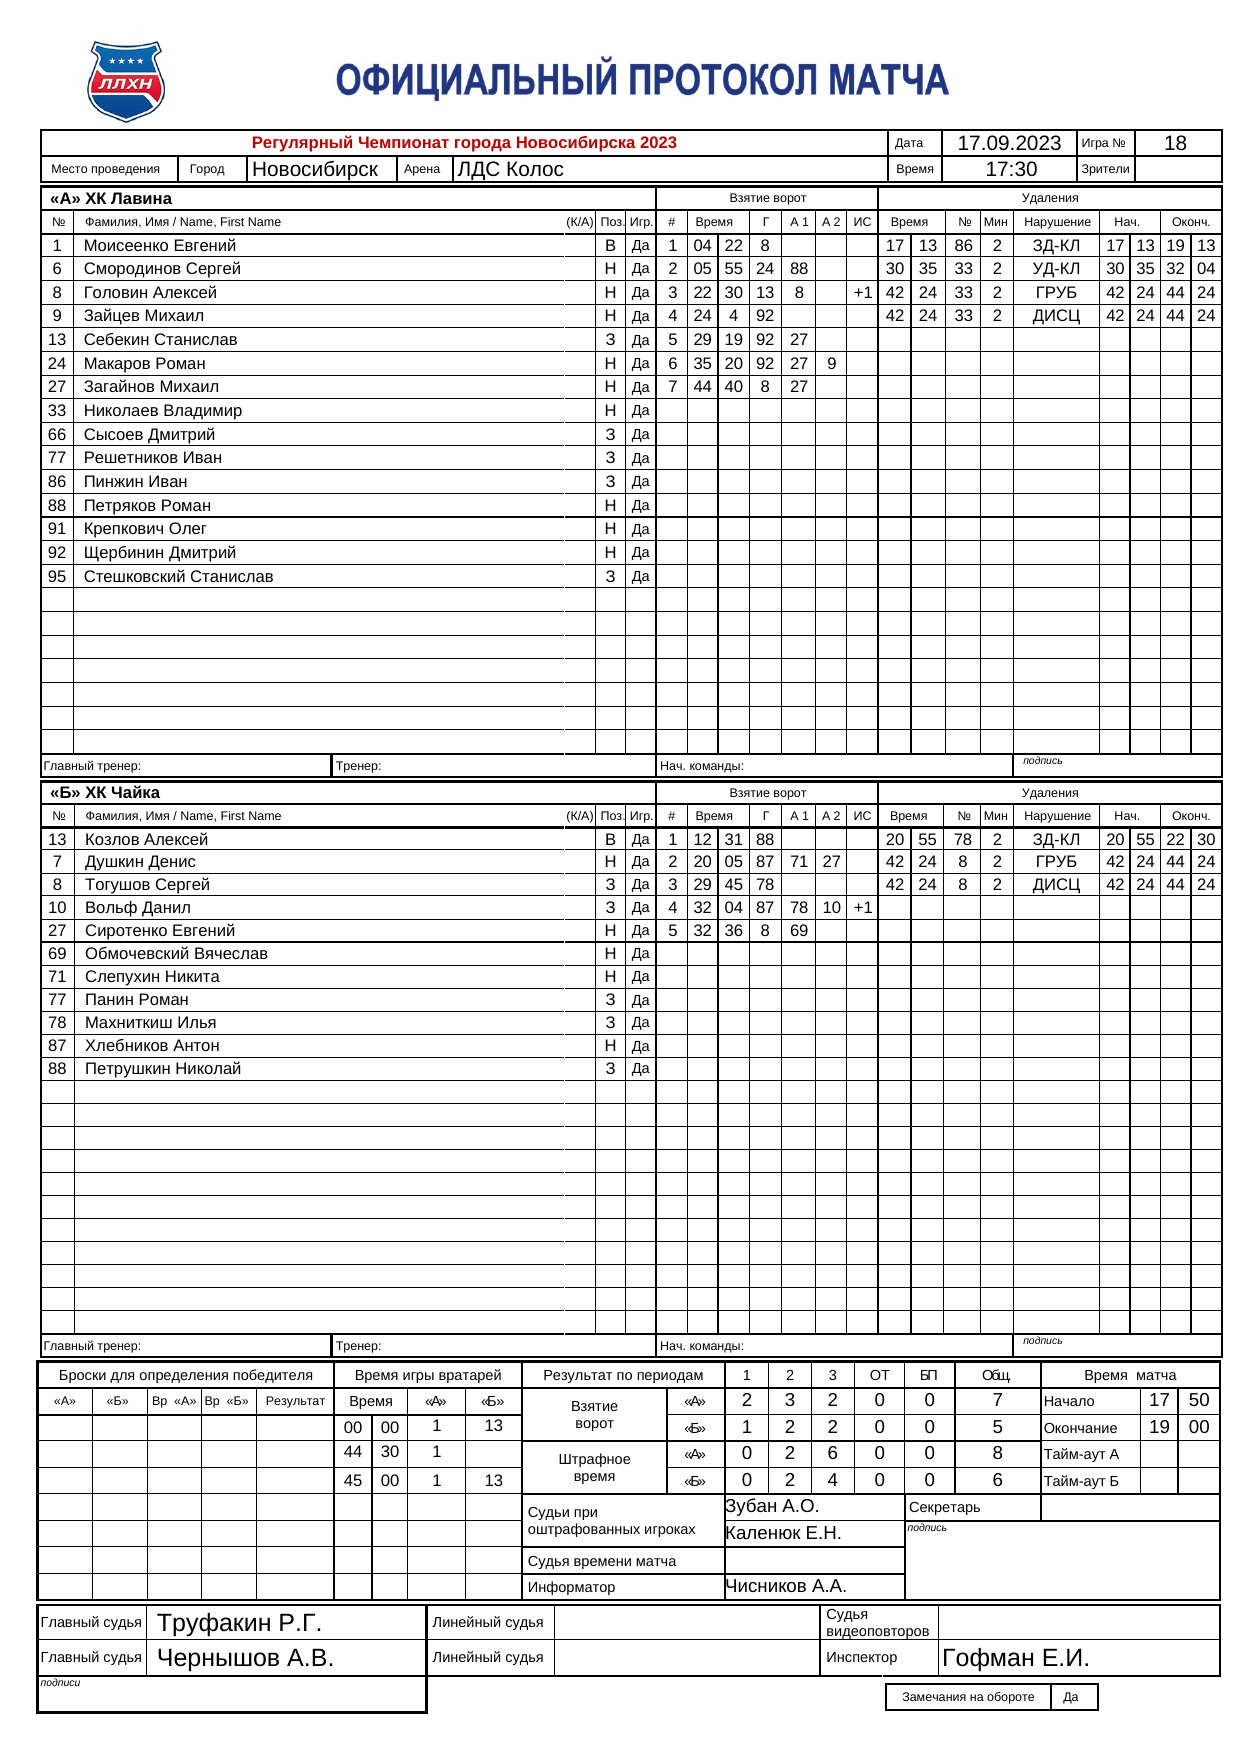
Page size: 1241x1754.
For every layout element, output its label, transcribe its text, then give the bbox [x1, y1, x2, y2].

table_cell [1131, 683, 1160, 706]
table_cell Секретарь [906, 1495, 1040, 1520]
table_cell 24 [912, 281, 945, 303]
table_cell [688, 1058, 717, 1079]
table_cell [782, 874, 815, 895]
table_cell [657, 1104, 687, 1126]
table_cell [688, 612, 717, 634]
table_cell [912, 1242, 943, 1264]
table_header Дата [889, 131, 941, 155]
table_cell Да [626, 399, 655, 422]
table_cell [428, 1677, 882, 1711]
table_cell [39, 1416, 92, 1440]
table_cell [657, 707, 687, 729]
table_cell Да [626, 235, 655, 256]
table_cell 92 [750, 352, 781, 374]
table_cell 42 [879, 874, 910, 895]
table_header ОТ [855, 1363, 904, 1387]
table_cell [912, 588, 945, 611]
table_cell [946, 683, 980, 706]
table_cell [657, 518, 687, 540]
table_header Удаления [879, 783, 1221, 803]
table_cell [596, 1150, 625, 1172]
table_cell [1131, 989, 1160, 1011]
table_cell [847, 376, 877, 398]
table_cell В [596, 235, 625, 256]
table_cell [946, 352, 980, 374]
table_cell 8 [42, 874, 74, 895]
table_cell [847, 659, 877, 682]
table_cell 8 [750, 920, 781, 941]
table_cell [565, 707, 595, 729]
table_cell Моисеенко Евгений [74, 235, 564, 256]
table_cell [565, 518, 595, 540]
table_cell 40 [719, 376, 749, 398]
table_cell [1014, 399, 1099, 422]
table_cell [816, 235, 846, 256]
table_cell [816, 1173, 846, 1195]
table_cell [626, 636, 655, 658]
table_cell [816, 328, 846, 351]
table_cell [565, 1035, 595, 1057]
table_cell [1014, 352, 1099, 374]
table_cell [944, 896, 980, 918]
table_cell № [42, 805, 74, 826]
table_cell [847, 707, 877, 729]
table_cell [847, 966, 877, 987]
table_cell [847, 494, 877, 516]
table_cell [912, 730, 945, 753]
table_cell (К/А) [565, 805, 595, 826]
table_cell 27 [42, 376, 73, 398]
table_cell [782, 565, 815, 587]
table_cell 36 [719, 920, 749, 941]
table_cell [750, 1058, 781, 1079]
table_cell [847, 470, 877, 493]
table_cell 30 [373, 1441, 407, 1467]
table_cell [1161, 1104, 1190, 1126]
table_cell 1 [42, 235, 73, 256]
table_cell [879, 1242, 910, 1264]
table_cell 6 [812, 1442, 854, 1467]
table_cell [1161, 328, 1190, 351]
table_cell 32 [688, 920, 717, 941]
table_cell [946, 636, 980, 658]
table_cell [750, 1150, 781, 1172]
table_cell [750, 446, 781, 469]
table_cell [688, 636, 717, 658]
table_cell Да [626, 470, 655, 493]
table_cell Н [596, 850, 625, 872]
table_cell «Б » [466, 1389, 521, 1413]
table_cell Судьи при оштрафованных игроках [523, 1495, 724, 1546]
table_cell Да [626, 257, 655, 280]
table_cell 10 [42, 896, 74, 918]
table_cell 87 [750, 896, 781, 918]
table_cell [879, 1081, 910, 1103]
table_cell [719, 1288, 749, 1310]
table_cell Штрафное время [523, 1442, 666, 1493]
table_cell [944, 1242, 980, 1264]
table_cell [565, 920, 595, 941]
table_cell 92 [42, 541, 73, 564]
table_cell Тогушов Сергей [75, 874, 564, 895]
table_cell [42, 588, 73, 611]
table_cell [1131, 1242, 1160, 1264]
table_cell 7 [657, 376, 687, 398]
table_cell [596, 1265, 625, 1287]
table_cell Линейный судья [428, 1606, 554, 1639]
table_cell [719, 541, 749, 564]
table_cell 0 [855, 1442, 904, 1467]
table_cell [42, 612, 73, 634]
table_cell Хлебников Антон [75, 1035, 564, 1057]
table_cell [879, 966, 910, 987]
table_cell [912, 683, 945, 706]
table_cell [565, 281, 595, 303]
table_cell Гофман Е.И. [939, 1640, 1219, 1675]
table_cell 24 [1192, 305, 1221, 327]
table_cell 8 [782, 281, 815, 303]
table_cell [42, 1196, 74, 1218]
table_cell Да [626, 850, 655, 872]
table_cell подписи [39, 1677, 425, 1711]
table_cell 88 [750, 829, 781, 849]
table_cell Н [596, 541, 625, 564]
table_cell 55 [912, 829, 943, 849]
table_cell [657, 399, 687, 422]
table_cell [1161, 541, 1190, 564]
table_cell [1192, 1150, 1221, 1172]
table_cell [657, 683, 687, 706]
table_cell [847, 1081, 877, 1103]
table_cell [555, 1640, 819, 1675]
table_cell [42, 636, 73, 658]
table_cell 87 [42, 1035, 74, 1057]
table_cell [816, 1012, 846, 1033]
table_cell Да [626, 328, 655, 351]
table_cell Да [626, 494, 655, 516]
table_cell [373, 1547, 407, 1573]
table_cell [946, 470, 980, 493]
table_cell [847, 943, 877, 964]
table_cell [42, 1265, 74, 1287]
table_cell [657, 1219, 687, 1241]
table_cell [816, 518, 846, 540]
table_cell [912, 1058, 943, 1079]
table_cell [1161, 896, 1190, 918]
table_cell [565, 1242, 595, 1264]
table_cell [75, 1127, 564, 1149]
table_cell [1131, 588, 1160, 611]
table_cell Да [626, 376, 655, 398]
table_cell [93, 1547, 147, 1573]
table_cell [981, 636, 1013, 658]
table_cell [1014, 1288, 1099, 1310]
table_cell 22 [688, 281, 717, 303]
table_cell [750, 541, 781, 564]
table_cell Пинжин Иван [74, 470, 564, 493]
table_cell [202, 1441, 256, 1467]
table_cell Нач. команды: [657, 1335, 1012, 1356]
table_cell 2 [812, 1389, 854, 1413]
table_cell [1131, 1081, 1160, 1103]
table_cell ДИСЦ [1014, 874, 1099, 895]
table_cell [1100, 1219, 1129, 1241]
table_cell [657, 1058, 687, 1079]
table_cell [93, 1521, 147, 1546]
table_cell З [596, 470, 625, 493]
table_cell [1100, 920, 1129, 941]
table_cell [1014, 683, 1099, 706]
table_cell 92 [750, 328, 781, 351]
table_cell [596, 1173, 625, 1195]
table_cell Тайм-аут А [1042, 1441, 1140, 1467]
table_cell Вр «Б» [202, 1389, 256, 1413]
table_cell [596, 730, 625, 753]
table_cell [657, 494, 687, 516]
table_cell [719, 1150, 749, 1172]
table_cell [657, 1081, 687, 1103]
table_cell [565, 399, 595, 422]
table_cell З [596, 989, 625, 1011]
table_cell [946, 376, 980, 398]
table_cell 44 [1161, 850, 1190, 872]
table_cell [912, 494, 945, 516]
table_cell [816, 1219, 846, 1241]
table_cell [1161, 399, 1190, 422]
table_cell [657, 1311, 687, 1333]
table_cell [1042, 1495, 1219, 1520]
table_cell [657, 565, 687, 587]
table_cell [1161, 1058, 1190, 1079]
table_cell [1192, 1035, 1221, 1057]
table_cell [257, 1521, 333, 1546]
table_cell [1099, 1682, 1220, 1711]
table_cell 2 [981, 829, 1013, 849]
table_cell [688, 989, 717, 1011]
table_cell [816, 399, 846, 422]
table_cell 4 [657, 305, 687, 327]
table_cell Н [596, 494, 625, 516]
table_cell [1100, 1150, 1129, 1172]
table_cell [565, 565, 595, 587]
table_cell [626, 1127, 655, 1149]
table_cell [1161, 376, 1190, 398]
table_cell [816, 707, 846, 729]
table_cell [1161, 1288, 1190, 1310]
table_cell [719, 1219, 749, 1241]
table_cell [782, 1058, 815, 1079]
table_cell [1161, 707, 1190, 729]
table_cell [565, 966, 595, 987]
table_cell [1100, 541, 1129, 564]
table_cell Судья видеоповторов [821, 1606, 938, 1639]
table_cell [565, 989, 595, 1011]
table_cell [912, 943, 943, 964]
table_cell [782, 1265, 815, 1287]
table_cell [626, 1150, 655, 1172]
table_cell [626, 1288, 655, 1310]
table_cell Да [626, 518, 655, 540]
table_cell 2 [981, 850, 1013, 872]
table_cell [1100, 707, 1129, 729]
table_cell [946, 494, 980, 516]
table_cell [912, 896, 943, 918]
table_cell 45 [335, 1468, 371, 1493]
table_cell [257, 1416, 333, 1440]
table_cell [1100, 588, 1129, 611]
table_cell 00 [335, 1416, 371, 1440]
table_cell 88 [42, 494, 73, 516]
table_cell [1141, 1441, 1177, 1467]
table_header 18 [1136, 131, 1221, 155]
table_cell [816, 1150, 846, 1172]
table_cell [565, 896, 595, 918]
table_cell 1 [657, 829, 687, 849]
table_cell [565, 352, 595, 374]
table_cell [782, 683, 815, 706]
table_cell Да [626, 1012, 655, 1033]
table_cell [1100, 446, 1129, 469]
table_cell [912, 659, 945, 682]
table_cell 29 [688, 874, 717, 895]
table_cell № [944, 805, 980, 826]
table_cell Козлов Алексей [75, 829, 564, 849]
table_cell З [596, 328, 625, 351]
table_cell 24 [1131, 305, 1160, 327]
table_cell [981, 896, 1013, 918]
table_cell [596, 1288, 625, 1310]
table_cell [816, 989, 846, 1011]
table_cell [688, 1219, 717, 1241]
table_cell 13 [750, 281, 781, 303]
table_cell [1100, 612, 1129, 634]
table_cell [782, 1173, 815, 1195]
table_cell [565, 850, 595, 872]
table_cell [719, 1196, 749, 1218]
table_cell [1100, 1242, 1129, 1264]
table_cell [565, 612, 595, 634]
table_cell [847, 1242, 877, 1264]
table_cell [202, 1547, 256, 1573]
table_cell [148, 1416, 201, 1440]
table_cell [816, 1242, 846, 1264]
table_cell [93, 1494, 147, 1520]
table_cell [879, 446, 910, 469]
table_cell [1161, 659, 1190, 682]
table_cell [565, 423, 595, 445]
table_cell Н [596, 257, 625, 280]
table_cell [816, 257, 846, 280]
table_cell [257, 1441, 333, 1467]
table_cell 27 [816, 850, 846, 872]
table_cell [626, 1104, 655, 1126]
table_cell Нарушение [1014, 211, 1099, 233]
table_cell З [596, 423, 625, 445]
table_cell [657, 1265, 687, 1287]
table_cell [1192, 612, 1221, 634]
table_header Удаления [879, 188, 1221, 209]
table_cell Инспектор [821, 1640, 938, 1675]
table_cell [782, 1012, 815, 1033]
table_cell [1131, 470, 1160, 493]
table_cell # [657, 211, 687, 233]
table_cell 3 [657, 281, 687, 303]
table_cell [1161, 920, 1190, 941]
table_cell [1192, 1104, 1221, 1126]
table_cell «А» [408, 1389, 465, 1413]
table_cell [626, 612, 655, 634]
table_cell [750, 943, 781, 964]
table_cell [944, 1104, 980, 1126]
table_cell [75, 1104, 564, 1126]
table_cell [1100, 1173, 1129, 1195]
table_cell [1161, 518, 1190, 540]
table_cell Взятие ворот [523, 1389, 666, 1440]
table_cell [879, 1196, 910, 1218]
table_cell [847, 1219, 877, 1241]
table_cell [847, 829, 877, 849]
table_cell [750, 1104, 781, 1126]
table_cell [565, 1127, 595, 1149]
table_cell 27 [782, 376, 815, 398]
table_cell [657, 730, 687, 753]
table_cell 8 [944, 850, 980, 872]
table_cell [879, 1035, 910, 1057]
table_cell [944, 966, 980, 987]
table_cell 50 [1179, 1389, 1219, 1413]
table_cell [750, 730, 781, 753]
table_cell [981, 707, 1013, 729]
table_cell [93, 1574, 147, 1599]
table_cell УД-КЛ [1014, 257, 1099, 280]
table_cell [816, 494, 846, 516]
table_cell 92 [750, 305, 781, 327]
table_cell [1192, 943, 1221, 964]
table_cell Время [879, 211, 945, 233]
table_cell [782, 588, 815, 611]
table_cell [816, 588, 846, 611]
table_cell Время [688, 211, 749, 233]
table_cell [879, 470, 910, 493]
table_cell [816, 423, 846, 445]
table_cell 88 [42, 1058, 74, 1079]
table_cell [565, 235, 595, 256]
table_cell [816, 943, 846, 964]
table_cell [944, 1127, 980, 1149]
table_cell ГРУБ [1014, 850, 1099, 872]
table_cell 30 [1192, 829, 1221, 849]
table_cell 5 [657, 328, 687, 351]
table_cell «А» [668, 1442, 724, 1467]
table_cell [1131, 1127, 1160, 1149]
table_cell 0 [855, 1389, 904, 1413]
table_cell 42 [879, 281, 910, 303]
table_cell +1 [847, 281, 877, 303]
table_cell [719, 636, 749, 658]
table_cell 78 [944, 829, 980, 849]
table_cell [719, 659, 749, 682]
table_cell [912, 1173, 943, 1195]
table_cell [1014, 1104, 1099, 1126]
table_cell [565, 376, 595, 398]
table_cell [1192, 470, 1221, 493]
table_cell [719, 1035, 749, 1057]
table_cell [1131, 423, 1160, 445]
table_cell 12 [688, 829, 717, 849]
table_cell Нач. [1100, 211, 1160, 233]
table_cell [981, 352, 1013, 374]
table_cell [1161, 966, 1190, 987]
table_cell 2 [657, 850, 687, 872]
table_cell 4 [657, 896, 687, 918]
table_cell [202, 1521, 256, 1546]
table_cell [981, 1288, 1013, 1310]
table_cell [657, 423, 687, 445]
table_cell [847, 850, 877, 872]
table_cell Тренер: [333, 1335, 655, 1356]
table_cell [944, 1288, 980, 1310]
table_cell 69 [782, 920, 815, 941]
table_cell [847, 1265, 877, 1287]
table_cell 1 [657, 235, 687, 256]
table_cell [981, 1219, 1013, 1241]
table_cell 78 [750, 874, 781, 895]
table_cell [1192, 1242, 1221, 1264]
table_cell [688, 1035, 717, 1057]
table_cell Да [626, 896, 655, 918]
table_cell Г [750, 211, 781, 233]
table_cell [657, 989, 687, 1011]
table_cell [981, 565, 1013, 587]
table_cell [596, 636, 625, 658]
table_cell [565, 257, 595, 280]
table_cell [981, 588, 1013, 611]
table_cell [1192, 376, 1221, 398]
table_cell Нарушение [1014, 805, 1099, 826]
table_cell [688, 588, 717, 611]
table_cell подпись [1014, 755, 1221, 776]
table_cell [1014, 659, 1099, 682]
table_cell ИС [847, 805, 877, 826]
table_cell ГРУБ [1014, 281, 1099, 303]
table_cell [981, 541, 1013, 564]
table_cell [944, 920, 980, 941]
table_cell [750, 423, 781, 445]
table_cell [1192, 1173, 1221, 1195]
table_cell [688, 565, 717, 587]
table_cell [93, 1468, 147, 1493]
table_cell 33 [946, 257, 980, 280]
table_cell 13 [42, 328, 73, 351]
table_cell 24 [750, 257, 781, 280]
table_cell [408, 1547, 465, 1573]
table_cell [782, 1104, 815, 1126]
table_cell [816, 281, 846, 303]
table_cell 13 [466, 1416, 521, 1440]
table_cell [847, 352, 877, 374]
table_cell [981, 1242, 1013, 1264]
table_cell [1161, 446, 1190, 469]
table_cell [816, 1104, 846, 1126]
table_cell [1014, 730, 1099, 753]
table_cell [879, 399, 910, 422]
table_cell Да [626, 943, 655, 964]
table_cell [1161, 612, 1190, 634]
table_cell [782, 730, 815, 753]
table_cell [719, 399, 749, 422]
table_cell [816, 920, 846, 941]
table_cell [1131, 612, 1160, 634]
table_cell [912, 612, 945, 634]
table_cell [373, 1521, 407, 1546]
table_cell [981, 1058, 1013, 1079]
table_cell 2 [981, 257, 1013, 280]
table_cell [688, 659, 717, 682]
table_cell [1100, 470, 1129, 493]
table_cell [75, 1288, 564, 1310]
table_cell [1192, 352, 1221, 374]
table_cell 05 [719, 850, 749, 872]
table_cell [912, 1081, 943, 1103]
table_cell [879, 565, 910, 587]
table_cell [879, 707, 910, 729]
table_cell 1 [408, 1416, 465, 1440]
table_header 1 [726, 1363, 768, 1387]
table_cell 78 [42, 1012, 74, 1033]
table_cell [626, 659, 655, 682]
table_cell [1100, 1104, 1129, 1126]
table_cell [912, 565, 945, 587]
table_cell 2 [769, 1468, 811, 1493]
table_cell Да [626, 966, 655, 987]
table_cell [42, 1104, 74, 1126]
table_cell [782, 943, 815, 964]
table_cell [946, 707, 980, 729]
table_cell Н [596, 943, 625, 964]
table_cell [626, 683, 655, 706]
table_cell [1100, 1058, 1129, 1079]
table_cell [74, 588, 564, 611]
table_cell [879, 612, 910, 634]
table_cell Время [879, 805, 943, 826]
table_cell [782, 1150, 815, 1172]
table_cell 3 [769, 1389, 811, 1413]
table_cell [981, 1196, 1013, 1218]
table_cell 33 [946, 305, 980, 327]
table_cell [565, 1173, 595, 1195]
table_cell [946, 565, 980, 587]
table_header Броски для определения победителя [39, 1363, 333, 1387]
table_cell [74, 707, 564, 729]
table_cell [1131, 494, 1160, 516]
table_cell [782, 989, 815, 1011]
table_cell [782, 1035, 815, 1057]
table_cell [726, 1548, 904, 1573]
table_cell [657, 588, 687, 611]
table_cell Загайнов Михаил [74, 376, 564, 398]
table_cell «А» [668, 1389, 724, 1413]
table_cell Город [179, 157, 246, 181]
table_cell [657, 1035, 687, 1057]
table_cell [719, 730, 749, 753]
table_cell [1014, 896, 1099, 918]
table_cell [657, 943, 687, 964]
table_cell [879, 1058, 910, 1079]
table_cell 6 [657, 352, 687, 374]
table_cell [1192, 1081, 1221, 1103]
table_cell [719, 1058, 749, 1079]
table_cell [75, 1219, 564, 1241]
table_cell [596, 1081, 625, 1103]
table_cell [688, 423, 717, 445]
table_cell Г [750, 805, 781, 826]
table_cell [1014, 1150, 1099, 1172]
table_cell [879, 352, 910, 374]
table_cell [1014, 1081, 1099, 1103]
table_cell [1100, 659, 1129, 682]
table_cell 33 [946, 281, 980, 303]
table_cell 8 [750, 235, 781, 256]
table_cell [42, 1219, 74, 1241]
table_cell [626, 1219, 655, 1241]
table_cell [202, 1468, 256, 1493]
table_cell [466, 1574, 521, 1599]
table_cell [847, 1012, 877, 1033]
table_cell [946, 328, 980, 351]
table_cell 4 [812, 1468, 854, 1493]
table_cell [816, 1311, 846, 1333]
table_cell [912, 1265, 943, 1287]
table_cell [1161, 352, 1190, 374]
table_cell [879, 659, 910, 682]
table_cell [912, 1311, 943, 1333]
table_cell [1161, 1035, 1190, 1057]
table_cell 0 [905, 1468, 954, 1493]
table_cell [202, 1494, 256, 1520]
table_cell [946, 423, 980, 445]
table_cell Себекин Станислав [74, 328, 564, 351]
table_cell [1192, 1265, 1221, 1287]
table_cell 27 [782, 352, 815, 374]
table_cell [1131, 541, 1160, 564]
table_cell [719, 494, 749, 516]
table_cell [565, 730, 595, 753]
table_cell 2 [981, 874, 1013, 895]
table_cell [883, 1677, 1220, 1681]
table_cell [782, 966, 815, 987]
table_cell Окончание [1042, 1415, 1140, 1440]
table_header Игра № [1078, 131, 1134, 155]
table_cell Петряков Роман [74, 494, 564, 516]
table_cell № [42, 211, 73, 233]
table_cell [1131, 730, 1160, 753]
table_cell [1014, 423, 1099, 445]
table_cell 2 [769, 1415, 811, 1440]
table_cell [816, 683, 846, 706]
table_cell [75, 1265, 564, 1287]
table_cell Слепухин Никита [75, 966, 564, 987]
table_cell Судья времени матча [523, 1548, 724, 1573]
table_cell [1014, 943, 1099, 964]
table_cell [565, 1104, 595, 1126]
table_cell [750, 636, 781, 658]
table_cell [42, 1311, 74, 1333]
table_cell 00 [373, 1416, 407, 1440]
table_cell [912, 446, 945, 469]
table_cell [912, 376, 945, 398]
table_cell 71 [42, 966, 74, 987]
table_cell [719, 683, 749, 706]
table_cell 0 [905, 1389, 954, 1413]
table_cell [981, 730, 1013, 753]
table_cell [816, 730, 846, 753]
table_cell [1014, 588, 1099, 611]
table_cell [1100, 518, 1129, 540]
table_cell [847, 920, 877, 941]
table_cell 19 [1141, 1415, 1177, 1440]
table_cell [42, 1081, 74, 1103]
table_cell [565, 943, 595, 964]
table_cell [688, 1196, 717, 1218]
table_cell Крепкович Олег [74, 518, 564, 540]
table_cell [912, 636, 945, 658]
table_cell [750, 399, 781, 422]
table_cell [1131, 518, 1160, 540]
table_cell [1192, 730, 1221, 753]
table_cell ИС [847, 211, 877, 233]
table_cell Новосибирск [248, 157, 396, 181]
table_cell 77 [42, 989, 74, 1011]
table_cell [1100, 1196, 1129, 1218]
table_cell [912, 707, 945, 729]
table_cell [1131, 1173, 1160, 1195]
table_header 17.09.2023 [943, 131, 1076, 155]
table_cell 2 [726, 1389, 768, 1413]
table_cell [879, 943, 910, 964]
table_cell [944, 1265, 980, 1287]
table_cell Вр «А» [148, 1389, 201, 1413]
table_cell Тренер: [333, 755, 655, 776]
table_cell 86 [946, 235, 980, 256]
table_cell [1161, 1311, 1190, 1333]
table_cell Время [335, 1389, 407, 1413]
table_cell [719, 1127, 749, 1149]
table_cell 30 [1100, 257, 1129, 280]
table_cell [847, 1173, 877, 1195]
table_cell [1131, 328, 1160, 351]
table_cell Н [596, 305, 625, 327]
table_cell [750, 1173, 781, 1195]
table_cell [1100, 1035, 1129, 1057]
table_cell [42, 707, 73, 729]
table_cell [847, 423, 877, 445]
table_cell [1100, 943, 1129, 964]
table_cell Да [626, 305, 655, 327]
table_cell Результат [257, 1389, 333, 1413]
table_cell [1161, 683, 1190, 706]
table_cell Время [889, 157, 941, 181]
table_cell [1100, 989, 1129, 1011]
table_cell [1161, 1265, 1190, 1287]
table_cell [782, 1311, 815, 1333]
table_cell [596, 683, 625, 706]
table_cell [657, 1196, 687, 1218]
table_cell [1014, 1173, 1099, 1195]
table_header Взятие ворот [657, 783, 877, 803]
table_cell А 2 [816, 211, 846, 233]
table_cell 0 [726, 1468, 768, 1493]
table_cell [657, 1127, 687, 1149]
table_cell 13 [912, 235, 945, 256]
table_cell [847, 235, 877, 256]
table_cell [912, 470, 945, 493]
table_cell [1100, 352, 1129, 374]
table_cell Да [626, 352, 655, 374]
table_cell [626, 1265, 655, 1287]
table_cell [596, 588, 625, 611]
table_cell [1192, 1127, 1221, 1149]
table_cell 19 [1161, 235, 1190, 256]
table_cell В [596, 829, 625, 849]
table_cell [1131, 966, 1160, 987]
table_cell [719, 1104, 749, 1126]
table_header Результат по периодам [523, 1363, 724, 1387]
table_cell 42 [879, 850, 910, 872]
table_cell [1192, 423, 1221, 445]
table_cell [75, 1081, 564, 1103]
table_cell 44 [1161, 281, 1190, 303]
table_cell Николаев Владимир [74, 399, 564, 422]
table_cell 69 [42, 943, 74, 964]
table_cell [816, 1288, 846, 1310]
table_cell [1192, 518, 1221, 540]
table_cell 7 [42, 850, 74, 872]
table_cell [1100, 1288, 1129, 1310]
table_cell [1014, 1035, 1099, 1057]
table_cell Н [596, 920, 625, 941]
table_cell Поз. [596, 211, 625, 233]
table_cell подпись [1014, 1335, 1221, 1356]
table_cell 20 [1100, 829, 1129, 849]
table_cell [1192, 636, 1221, 658]
table_cell 2 [769, 1442, 811, 1467]
table_cell [750, 1081, 781, 1103]
table_cell [816, 1265, 846, 1287]
table_cell [1014, 636, 1099, 658]
table_cell 32 [1161, 257, 1190, 280]
table_cell [847, 1035, 877, 1057]
table_cell [847, 541, 877, 564]
table_cell [750, 565, 781, 587]
table_cell [42, 1173, 74, 1195]
table_cell 66 [42, 423, 73, 445]
table_cell [1014, 1127, 1099, 1149]
table_cell [1192, 588, 1221, 611]
table_cell [782, 1219, 815, 1241]
table_cell З [596, 565, 625, 587]
table_cell Зубан А.О. [726, 1495, 904, 1520]
table_cell [75, 1242, 564, 1264]
table_cell [816, 1081, 846, 1103]
table_cell [1131, 1012, 1160, 1033]
table_cell [1161, 588, 1190, 611]
table_cell [816, 1058, 846, 1079]
table_cell [1192, 399, 1221, 422]
table_cell 20 [719, 352, 749, 374]
table_cell [688, 399, 717, 422]
table_cell 8 [42, 281, 73, 303]
table_cell [847, 328, 877, 351]
table_cell Стешковский Станислав [74, 565, 564, 587]
table_cell Щербинин Дмитрий [74, 541, 564, 564]
table_cell [1014, 1012, 1099, 1033]
table_cell Н [596, 352, 625, 374]
table_cell [148, 1441, 201, 1467]
table_cell [1131, 1196, 1160, 1218]
table_cell [847, 874, 877, 895]
table_cell [1014, 446, 1099, 469]
table_cell [596, 659, 625, 682]
table_cell Да [626, 920, 655, 941]
table_cell 45 [719, 874, 749, 895]
table_cell [847, 1058, 877, 1079]
table_cell [1192, 494, 1221, 516]
table_cell Душкин Денис [75, 850, 564, 872]
table_cell Н [596, 1035, 625, 1057]
table_cell [944, 1035, 980, 1057]
table_cell [719, 423, 749, 445]
table_cell [257, 1494, 333, 1520]
table_cell [719, 565, 749, 587]
table_cell [816, 565, 846, 587]
table_cell [946, 541, 980, 564]
table_cell [879, 328, 910, 351]
table_cell 2 [981, 305, 1013, 327]
table_cell Да [626, 565, 655, 587]
table_cell [946, 730, 980, 753]
table_cell 32 [688, 896, 717, 918]
table_cell [1192, 707, 1221, 729]
table_cell [782, 1081, 815, 1103]
table_cell [657, 1288, 687, 1310]
table_cell Вольф Данил [75, 896, 564, 918]
table_cell [1131, 1058, 1160, 1079]
table_cell [1192, 1311, 1221, 1333]
table_cell [1192, 966, 1221, 987]
table_cell [1192, 328, 1221, 351]
table_cell [408, 1494, 465, 1520]
table_cell «Б» [668, 1415, 724, 1440]
table_cell [782, 423, 815, 445]
table_cell Н [596, 518, 625, 540]
table_cell [626, 1173, 655, 1195]
table_cell [879, 1150, 910, 1172]
table_header БП [905, 1363, 954, 1387]
table_cell 30 [719, 281, 749, 303]
table_cell [879, 920, 910, 941]
table_cell [782, 612, 815, 634]
table_cell Обмочевский Вячеслав [75, 943, 564, 964]
table_cell [1192, 989, 1221, 1011]
table_cell [847, 305, 877, 327]
table_cell [816, 829, 846, 849]
table_cell [912, 399, 945, 422]
table_cell [1100, 1012, 1129, 1033]
table_cell [657, 1150, 687, 1172]
table_cell Сысоев Дмитрий [74, 423, 564, 445]
table_cell 17:30 [943, 157, 1076, 181]
table_cell [847, 446, 877, 469]
table_cell [565, 659, 595, 682]
table_cell [879, 541, 910, 564]
table_cell [1192, 1058, 1221, 1079]
table_cell [879, 588, 910, 611]
table_cell [688, 683, 717, 706]
table_cell [565, 305, 595, 327]
table_cell [335, 1574, 371, 1599]
table_cell [626, 707, 655, 729]
table_cell [1192, 659, 1221, 682]
table_cell Чернышов А.В. [147, 1640, 425, 1675]
table_cell 24 [912, 874, 943, 895]
table_cell [912, 352, 945, 374]
table_cell [596, 707, 625, 729]
table_cell [847, 612, 877, 634]
table_cell [1014, 328, 1099, 351]
table_cell [1136, 157, 1221, 181]
table_header 3 [812, 1363, 854, 1387]
table_cell [466, 1494, 521, 1520]
table_cell [750, 518, 781, 540]
table_cell [688, 730, 717, 753]
table_cell [688, 470, 717, 493]
table_cell [1161, 423, 1190, 445]
table_cell [981, 446, 1013, 469]
table_cell [944, 989, 980, 1011]
table_cell [750, 1311, 781, 1333]
table_cell [981, 518, 1013, 540]
table_header 2 [769, 1363, 811, 1387]
table_cell Смородинов Сергей [74, 257, 564, 280]
table_cell [1131, 1265, 1160, 1287]
table_cell [816, 1127, 846, 1149]
table_header Взятие ворот [657, 188, 877, 209]
table_cell [596, 1219, 625, 1241]
table_cell [750, 659, 781, 682]
table_cell 24 [1131, 281, 1160, 303]
table_cell [1192, 1219, 1221, 1241]
table_cell Чисников А.А. [726, 1575, 904, 1599]
table_cell [1192, 1288, 1221, 1310]
table_cell Игр. [626, 211, 655, 233]
table_cell «А» [39, 1389, 92, 1413]
table_cell [75, 1173, 564, 1195]
table_cell [981, 328, 1013, 351]
table_cell 30 [879, 257, 910, 280]
table_cell [626, 1081, 655, 1103]
table_cell Махниткиш Илья [75, 1012, 564, 1033]
table_cell [688, 1104, 717, 1126]
table_cell [847, 588, 877, 611]
table_cell Да [626, 423, 655, 445]
table_cell [879, 423, 910, 445]
table_cell [74, 730, 564, 753]
table_cell 24 [1192, 850, 1221, 872]
table_cell 33 [42, 399, 73, 422]
table_cell [750, 1288, 781, 1310]
table_cell [944, 1150, 980, 1172]
table_cell [1192, 565, 1221, 587]
table_cell [879, 1012, 910, 1033]
table_cell Линейный судья [428, 1640, 554, 1675]
table_cell [946, 399, 980, 422]
table_cell [912, 518, 945, 540]
table_cell [74, 612, 564, 634]
table_cell [981, 966, 1013, 987]
table_cell [39, 1494, 92, 1520]
table_cell [565, 1196, 595, 1218]
table_cell З [596, 896, 625, 918]
table_cell [847, 1127, 877, 1149]
table_cell [782, 541, 815, 564]
table_cell [39, 1521, 92, 1546]
table_cell [688, 541, 717, 564]
table_cell [1161, 1081, 1190, 1103]
table_cell 9 [816, 352, 846, 374]
table_cell 24 [688, 305, 717, 327]
table_cell [565, 541, 595, 564]
table_cell [1161, 565, 1190, 587]
table_cell [879, 896, 910, 918]
table_cell 24 [1192, 281, 1221, 303]
table_cell 0 [905, 1415, 954, 1440]
table_cell Да [626, 1035, 655, 1057]
table_cell [626, 588, 655, 611]
table_cell [42, 1127, 74, 1149]
table_cell 2 [657, 257, 687, 280]
table_cell [1100, 1081, 1129, 1103]
table_cell 24 [912, 850, 943, 872]
table_cell [847, 1104, 877, 1126]
table_cell [688, 1127, 717, 1149]
table_cell 20 [879, 829, 910, 849]
table_cell [657, 1012, 687, 1033]
table_cell [466, 1547, 521, 1573]
table_cell 42 [879, 305, 910, 327]
table_cell [688, 966, 717, 987]
table_cell [1100, 399, 1129, 422]
table_cell Арена [398, 157, 452, 181]
table_cell 24 [1131, 850, 1160, 872]
table_cell 24 [912, 305, 945, 327]
table_header Регулярный Чемпионат города Новосибирска 2023 [42, 131, 887, 155]
table_cell 00 [1179, 1415, 1219, 1440]
table_cell [1161, 1012, 1190, 1033]
table_cell [466, 1521, 521, 1546]
table_cell [688, 943, 717, 964]
table_cell [879, 1127, 910, 1149]
table_cell [782, 1242, 815, 1264]
table_cell [1014, 612, 1099, 634]
table_cell [565, 683, 595, 706]
table_cell [750, 683, 781, 706]
table_cell [75, 1196, 564, 1218]
table_cell «Б» [93, 1389, 147, 1413]
table_cell [657, 541, 687, 564]
table_cell 0 [855, 1468, 904, 1493]
table_cell 00 [373, 1468, 407, 1493]
table_cell [257, 1547, 333, 1573]
table_cell [1014, 707, 1099, 729]
table_cell [373, 1494, 407, 1520]
table_cell [688, 1242, 717, 1264]
table_cell 17 [1100, 235, 1129, 256]
table_cell [93, 1416, 147, 1440]
table_cell 22 [719, 235, 749, 256]
table_cell [565, 874, 595, 895]
table_cell [688, 707, 717, 729]
table_cell [335, 1547, 371, 1573]
table_cell Время [688, 805, 749, 826]
table_cell [847, 565, 877, 587]
table_cell [816, 470, 846, 493]
table_cell ЗД-КЛ [1014, 829, 1099, 849]
table_cell [879, 494, 910, 516]
table_cell [1141, 1468, 1177, 1493]
table_cell [847, 1288, 877, 1310]
table_cell [719, 1265, 749, 1287]
table_cell [1100, 1311, 1129, 1333]
table_cell [1014, 920, 1099, 941]
table_cell 42 [1100, 874, 1129, 895]
table_cell Нач. команды: [657, 755, 1012, 776]
table_cell [782, 829, 815, 849]
table_cell [657, 446, 687, 469]
table_cell 24 [42, 352, 73, 374]
table_cell [981, 1265, 1013, 1287]
table_cell [1100, 328, 1129, 351]
table_cell [657, 1173, 687, 1195]
table_cell [688, 446, 717, 469]
table_cell [912, 1288, 943, 1310]
table_cell [847, 730, 877, 753]
table_cell [1192, 920, 1221, 941]
table_cell [657, 636, 687, 658]
table_cell # [657, 805, 687, 826]
table_cell [1131, 399, 1160, 422]
table_header «Б» ХК Чайка [42, 783, 655, 803]
table_cell [981, 1081, 1013, 1103]
table_cell Да [626, 989, 655, 1011]
table_cell 77 [42, 446, 73, 469]
table_cell [879, 1219, 910, 1241]
table_cell ДИСЦ [1014, 305, 1099, 327]
table_cell [750, 1127, 781, 1149]
table_cell +1 [847, 896, 877, 918]
table_cell [981, 612, 1013, 634]
table_cell 27 [782, 328, 815, 351]
table_cell [847, 636, 877, 658]
table_header Да [1052, 1685, 1097, 1709]
picture [5, 28, 1179, 129]
table_cell З [596, 1058, 625, 1079]
table_cell [565, 1012, 595, 1033]
table_cell [1131, 1288, 1160, 1310]
table_cell З [596, 874, 625, 895]
table_cell 4 [719, 305, 749, 327]
table_cell [782, 518, 815, 540]
table_cell 31 [719, 829, 749, 849]
table_cell Да [626, 281, 655, 303]
table_cell 2 [981, 281, 1013, 303]
table_cell [750, 1196, 781, 1218]
table_cell З [596, 1012, 625, 1033]
table_cell [719, 612, 749, 634]
table_cell 6 [956, 1468, 1040, 1493]
table_cell Оконч. [1161, 211, 1221, 233]
table_cell [1131, 565, 1160, 587]
table_cell [42, 730, 73, 753]
table_cell [750, 612, 781, 634]
table_cell [981, 423, 1013, 445]
table_cell [626, 1242, 655, 1264]
table_cell Место проведения [42, 157, 177, 181]
table_cell [847, 399, 877, 422]
table_cell [1131, 1150, 1160, 1172]
table_cell [1179, 1441, 1219, 1467]
table_cell 1 [408, 1468, 465, 1493]
table_cell [74, 636, 564, 658]
table_cell [1100, 730, 1129, 753]
table_cell [981, 659, 1013, 682]
table_cell 0 [905, 1442, 954, 1467]
table_cell 35 [1131, 257, 1160, 280]
table_cell [688, 1150, 717, 1172]
table_cell [555, 1606, 819, 1639]
table_cell [719, 1012, 749, 1033]
table_cell [565, 588, 595, 611]
table_cell 6 [42, 257, 73, 280]
table_cell [42, 1242, 74, 1264]
table_cell 44 [335, 1441, 371, 1467]
table_cell [879, 1104, 910, 1126]
table_cell [912, 328, 945, 351]
table_cell [944, 1196, 980, 1218]
table_cell [944, 1058, 980, 1079]
table_cell [912, 1127, 943, 1149]
table_cell Главный тренер: [42, 755, 330, 776]
table_cell 42 [1100, 281, 1129, 303]
table_cell [981, 1012, 1013, 1033]
table_cell [1192, 541, 1221, 564]
table_cell [981, 683, 1013, 706]
table_cell 27 [42, 920, 74, 941]
table_cell [1161, 989, 1190, 1011]
table_cell [750, 966, 781, 987]
table_cell [1131, 920, 1160, 941]
table_cell 8 [750, 376, 781, 398]
table_cell [565, 636, 595, 658]
table_cell [565, 829, 595, 849]
table_cell [1161, 1242, 1190, 1264]
table_cell Да [626, 446, 655, 469]
table_header «А» ХК Лавина [42, 188, 655, 209]
table_cell 71 [782, 850, 815, 872]
table_cell [1100, 1265, 1129, 1287]
table_cell [1161, 943, 1190, 964]
table_cell Игр. [626, 805, 655, 826]
table_cell 44 [688, 376, 717, 398]
table_cell [1100, 636, 1129, 658]
table_cell [596, 1311, 625, 1333]
table_cell [657, 470, 687, 493]
table_cell [257, 1468, 333, 1493]
table_cell [257, 1574, 333, 1599]
table_cell [148, 1468, 201, 1493]
table_cell [719, 518, 749, 540]
table_cell [1014, 541, 1099, 564]
table_cell Да [626, 1058, 655, 1079]
table_cell [719, 966, 749, 987]
table_cell Зайцев Михаил [74, 305, 564, 327]
table_cell [1131, 1035, 1160, 1057]
table_cell Оконч. [1161, 805, 1221, 826]
table_cell 78 [782, 896, 815, 918]
table_cell Да [626, 541, 655, 564]
table_cell [750, 1012, 781, 1033]
table_cell Н [596, 399, 625, 422]
table_cell [981, 399, 1013, 422]
table_cell ЛДС Колос [454, 157, 887, 181]
table_cell [626, 1196, 655, 1218]
table_cell [944, 1081, 980, 1103]
table_cell [1014, 470, 1099, 493]
table_cell Решетников Иван [74, 446, 564, 469]
table_cell [1192, 1196, 1221, 1218]
table_cell 95 [42, 565, 73, 587]
table_cell [847, 989, 877, 1011]
table_cell [912, 1035, 943, 1057]
table_cell Зрители [1078, 157, 1134, 181]
table_cell [912, 1150, 943, 1172]
table_cell [148, 1521, 201, 1546]
table_cell [657, 659, 687, 682]
table_cell [750, 1035, 781, 1057]
table_cell [1131, 1219, 1160, 1241]
table_cell [719, 1173, 749, 1195]
table_cell [847, 1196, 877, 1218]
table_cell [565, 1311, 595, 1333]
table_cell [912, 1196, 943, 1218]
table_cell [879, 376, 910, 398]
table_cell Петрушкин Николай [75, 1058, 564, 1079]
table_cell 7 [956, 1389, 1040, 1413]
table_cell [688, 1081, 717, 1103]
table_cell [1014, 1311, 1099, 1333]
table_cell [782, 494, 815, 516]
table_cell [1161, 1173, 1190, 1195]
table_cell [719, 943, 749, 964]
table_cell [912, 1104, 943, 1126]
table_header Время матча [1042, 1363, 1219, 1387]
table_cell 5 [956, 1415, 1040, 1440]
table_cell 24 [1131, 874, 1160, 895]
table_cell [688, 1288, 717, 1310]
table_cell [1131, 896, 1160, 918]
table_cell [1131, 1311, 1160, 1333]
table_cell [912, 966, 943, 987]
table_cell [1161, 1219, 1190, 1241]
table_cell [688, 1012, 717, 1033]
table_cell (К/А) [565, 211, 595, 233]
table_cell [1131, 636, 1160, 658]
table_cell [1131, 659, 1160, 682]
table_cell 13 [42, 829, 74, 849]
table_cell [719, 707, 749, 729]
table_cell 9 [42, 305, 73, 327]
table_cell [688, 1265, 717, 1287]
table_cell [75, 1311, 564, 1333]
table_cell [596, 612, 625, 634]
table_cell [335, 1494, 371, 1520]
table_cell Сиротенко Евгений [75, 920, 564, 941]
table_cell [596, 1196, 625, 1218]
table_cell [39, 1547, 92, 1573]
table_cell [782, 1196, 815, 1218]
table_cell [944, 943, 980, 964]
table_cell [1179, 1468, 1219, 1493]
table_cell [1100, 423, 1129, 445]
table_cell [335, 1521, 371, 1546]
table_cell [657, 1242, 687, 1264]
table_cell 2 [981, 235, 1013, 256]
table_cell [1100, 565, 1129, 587]
table_cell [565, 494, 595, 516]
table_cell [626, 730, 655, 753]
table_cell [750, 588, 781, 611]
table_cell [981, 494, 1013, 516]
table_cell [408, 1521, 465, 1546]
table_cell [816, 446, 846, 469]
table_cell 42 [1100, 305, 1129, 327]
table_cell [719, 989, 749, 1011]
table_cell 42 [1100, 850, 1129, 872]
table_cell 13 [1192, 235, 1221, 256]
table_cell 0 [855, 1415, 904, 1440]
table_cell [1014, 494, 1099, 516]
table_cell [719, 588, 749, 611]
table_cell [879, 518, 910, 540]
table_cell [565, 1265, 595, 1287]
table_cell [981, 943, 1013, 964]
table_cell [42, 683, 73, 706]
table_cell А 1 [782, 805, 815, 826]
table_cell Главный судья [39, 1606, 146, 1639]
table_cell 35 [912, 257, 945, 280]
table_cell [816, 305, 846, 327]
table_cell Главный судья [39, 1640, 146, 1675]
table_cell [816, 659, 846, 682]
table_cell Начало [1042, 1389, 1140, 1413]
table_cell 8 [944, 874, 980, 895]
table_cell [981, 376, 1013, 398]
table_cell 91 [42, 518, 73, 540]
table_cell 04 [1192, 257, 1221, 280]
table_cell 1 [408, 1441, 465, 1467]
table_cell [1100, 683, 1129, 706]
table_cell [688, 1173, 717, 1195]
table_cell Да [626, 874, 655, 895]
table_cell [912, 541, 945, 564]
table_cell [1161, 1196, 1190, 1218]
table_cell 35 [688, 352, 717, 374]
table_cell 22 [1161, 829, 1190, 849]
table_cell Н [596, 376, 625, 398]
table_cell [1014, 966, 1099, 987]
table_cell [1100, 896, 1129, 918]
table_cell Макаров Роман [74, 352, 564, 374]
table_cell 20 [688, 850, 717, 872]
table_cell [466, 1441, 521, 1467]
table_cell Нач. [1100, 805, 1160, 826]
table_cell [981, 1311, 1013, 1333]
table_cell [879, 1265, 910, 1287]
table_cell 04 [719, 896, 749, 918]
table_cell [1014, 1196, 1099, 1218]
table_cell [944, 1219, 980, 1241]
table_cell [879, 989, 910, 1011]
table_cell [1131, 446, 1160, 469]
table_cell [1161, 730, 1190, 753]
table_cell 3 [657, 874, 687, 895]
table_cell 88 [782, 257, 815, 280]
table_cell [657, 966, 687, 987]
table_cell [782, 399, 815, 422]
table_cell № [946, 211, 980, 233]
table_cell [1100, 1127, 1129, 1149]
table_cell [847, 518, 877, 540]
table_cell [847, 257, 877, 280]
table_cell [565, 1219, 595, 1241]
table_cell [750, 1219, 781, 1241]
table_cell [42, 1150, 74, 1172]
table_header Общ. [956, 1363, 1040, 1387]
table_cell 2 [812, 1415, 854, 1440]
table_cell [202, 1574, 256, 1599]
table_cell [912, 920, 943, 941]
table_cell 13 [466, 1468, 521, 1493]
table_cell 13 [1131, 235, 1160, 256]
table_cell [981, 920, 1013, 941]
table_cell [847, 1311, 877, 1333]
table_cell [42, 1288, 74, 1310]
table_cell [750, 707, 781, 729]
table_cell Да [626, 829, 655, 849]
table_cell Информатор [523, 1575, 724, 1599]
table_cell Поз. [596, 805, 625, 826]
table_cell [944, 1173, 980, 1195]
table_cell 55 [1131, 829, 1160, 849]
table_cell [1100, 966, 1129, 987]
table_cell 87 [750, 850, 781, 872]
table_cell [879, 1173, 910, 1195]
table_cell [1161, 636, 1190, 658]
table_cell [981, 1127, 1013, 1149]
table_cell [373, 1574, 407, 1599]
table_cell [408, 1574, 465, 1599]
table_cell [1161, 494, 1190, 516]
table_cell [782, 470, 815, 493]
table_cell [74, 683, 564, 706]
table_cell [879, 1311, 910, 1333]
table_cell [946, 612, 980, 634]
table_cell [148, 1494, 201, 1520]
table_cell [719, 1242, 749, 1264]
table_cell [565, 328, 595, 351]
table_cell 1 [726, 1415, 768, 1440]
table_cell 17 [879, 235, 910, 256]
table_cell [879, 636, 910, 658]
table_cell [1192, 683, 1221, 706]
table_cell 55 [719, 257, 749, 280]
table_cell подпись [906, 1522, 1219, 1599]
table_cell 8 [956, 1442, 1040, 1467]
table_cell [847, 1150, 877, 1172]
table_cell Н [596, 966, 625, 987]
table_cell [912, 1012, 943, 1033]
table_cell [912, 1219, 943, 1241]
table_cell [565, 1150, 595, 1172]
table_cell 10 [816, 896, 846, 918]
table_cell [816, 1035, 846, 1057]
table_cell [816, 1196, 846, 1218]
table_cell 44 [1161, 874, 1190, 895]
table_cell [1014, 1058, 1099, 1079]
table_cell [879, 1288, 910, 1310]
table_cell Н [596, 281, 625, 303]
table_cell [782, 659, 815, 682]
table_cell [688, 1311, 717, 1333]
table_cell А 1 [782, 211, 815, 233]
table_cell [596, 1127, 625, 1149]
table_cell [981, 1104, 1013, 1126]
table_cell 04 [688, 235, 717, 256]
table_cell [944, 1311, 980, 1333]
table_cell [782, 305, 815, 327]
table_cell 86 [42, 470, 73, 493]
table_cell [816, 541, 846, 564]
table_cell [879, 683, 910, 706]
table_cell 29 [688, 328, 717, 351]
table_cell [565, 470, 595, 493]
table_header Замечания на обороте [887, 1685, 1050, 1709]
table_cell [1161, 1127, 1190, 1149]
table_cell [1014, 1242, 1099, 1264]
table_cell [202, 1416, 256, 1440]
table_cell [39, 1441, 92, 1467]
table_cell [596, 1242, 625, 1264]
table_cell [750, 470, 781, 493]
table_cell [688, 494, 717, 516]
table_cell [1192, 896, 1221, 918]
table_cell ЗД-КЛ [1014, 235, 1099, 256]
table_cell [816, 612, 846, 634]
table_cell [42, 659, 73, 682]
table_cell [1014, 565, 1099, 587]
table_cell [939, 1606, 1219, 1639]
table_cell [1131, 943, 1160, 964]
table_cell [1131, 352, 1160, 374]
table_cell Мин [981, 211, 1013, 233]
table_cell [981, 470, 1013, 493]
table_cell [565, 1288, 595, 1310]
table_cell [750, 989, 781, 1011]
table_cell [1014, 989, 1099, 1011]
table_cell [75, 1150, 564, 1172]
table_cell 24 [1192, 874, 1221, 895]
table_cell Головин Алексей [74, 281, 564, 303]
table_cell [782, 1288, 815, 1310]
table_cell [1192, 446, 1221, 469]
table_cell [816, 636, 846, 658]
table_cell [1161, 1150, 1190, 1172]
table_cell «Б» [668, 1468, 724, 1493]
table_cell [879, 730, 910, 753]
table_cell [912, 423, 945, 445]
table_cell [946, 518, 980, 540]
table_cell [946, 446, 980, 469]
table_cell 0 [726, 1442, 768, 1467]
table_cell [1100, 376, 1129, 398]
table_cell Главный тренер: [42, 1335, 330, 1356]
table_cell [981, 1035, 1013, 1057]
table_cell [750, 1265, 781, 1287]
table_cell [148, 1574, 201, 1599]
table_header Время игры вратарей [335, 1363, 521, 1387]
table_cell [981, 989, 1013, 1011]
table_cell [1014, 518, 1099, 540]
table_cell [93, 1441, 147, 1467]
table_cell [1161, 470, 1190, 493]
table_cell [1014, 1265, 1099, 1287]
table_cell [596, 1104, 625, 1126]
table_cell [816, 376, 846, 398]
table_cell [946, 659, 980, 682]
table_cell [981, 1150, 1013, 1172]
table_cell Тайм-аут Б [1042, 1468, 1140, 1493]
table_cell [782, 235, 815, 256]
table_cell [944, 1012, 980, 1033]
table_cell Фамилия, Имя / Name, First Name [74, 211, 565, 233]
table_cell [782, 707, 815, 729]
table_cell [565, 1058, 595, 1079]
table_cell А 2 [816, 805, 846, 826]
table_cell [816, 874, 846, 895]
table_cell [626, 1311, 655, 1333]
table_cell Труфакин Р.Г. [147, 1606, 425, 1639]
table_cell [782, 1127, 815, 1149]
table_cell [74, 659, 564, 682]
table_cell 5 [657, 920, 687, 941]
table_cell [816, 966, 846, 987]
table_cell [719, 446, 749, 469]
table_cell [1014, 1219, 1099, 1241]
table_cell Панин Роман [75, 989, 564, 1011]
table_cell [719, 470, 749, 493]
table_cell Мин [981, 805, 1013, 826]
table_cell [719, 1081, 749, 1103]
table_cell [39, 1468, 92, 1493]
table_cell З [596, 446, 625, 469]
table_cell [1131, 376, 1160, 398]
table_cell [148, 1547, 201, 1573]
table_cell 44 [1161, 305, 1190, 327]
table_cell [1100, 494, 1129, 516]
table_cell [912, 989, 943, 1011]
table_cell 05 [688, 257, 717, 280]
table_cell [1192, 1012, 1221, 1033]
table_cell [981, 1173, 1013, 1195]
table_cell [750, 1242, 781, 1264]
table_cell [39, 1574, 92, 1599]
table_cell [847, 683, 877, 706]
table_cell [657, 612, 687, 634]
table_cell [1131, 1104, 1160, 1126]
table_cell [782, 446, 815, 469]
table_cell [1014, 376, 1099, 398]
table_cell [688, 518, 717, 540]
table_cell [565, 446, 595, 469]
table_cell Каленюк Е.Н. [726, 1521, 904, 1546]
table_cell [750, 494, 781, 516]
table_cell 17 [1141, 1389, 1177, 1413]
table_cell [946, 588, 980, 611]
table_cell [782, 636, 815, 658]
table_cell [719, 1311, 749, 1333]
table_cell 19 [719, 328, 749, 351]
table_cell [565, 1081, 595, 1103]
table_cell Фамилия, Имя / Name, First Name [75, 805, 565, 826]
table_cell [1131, 707, 1160, 729]
